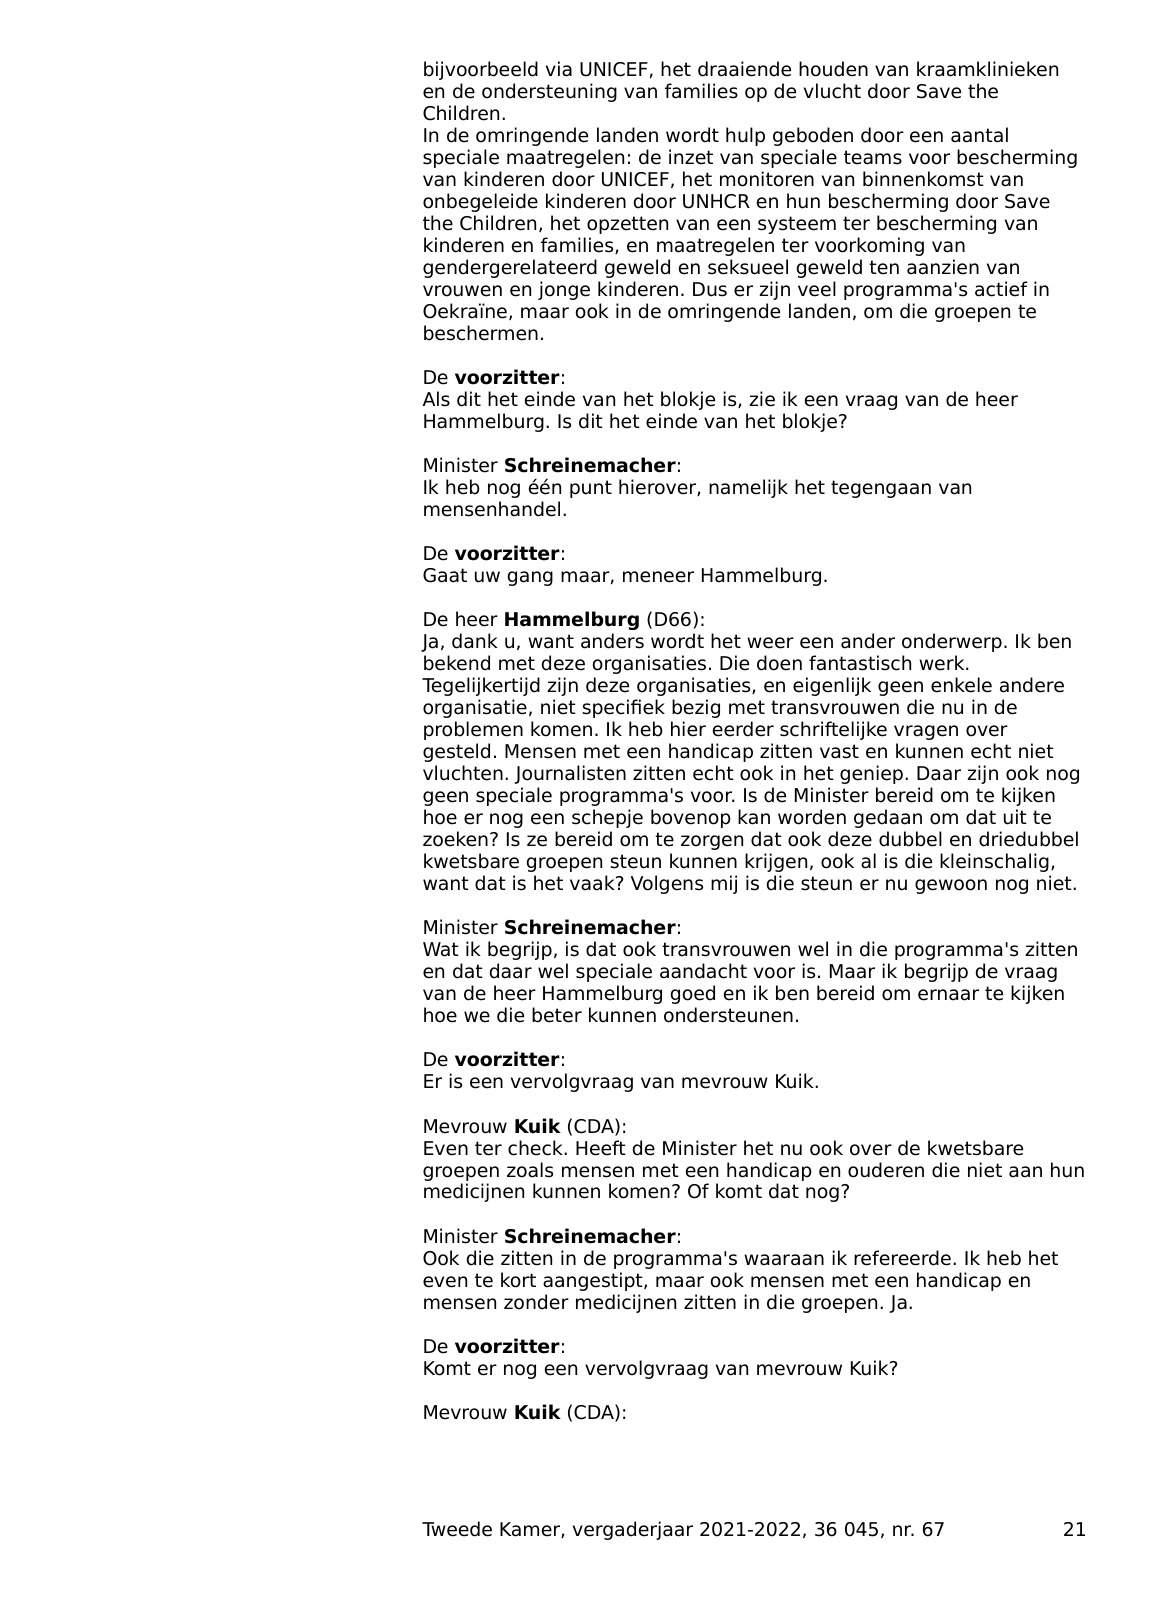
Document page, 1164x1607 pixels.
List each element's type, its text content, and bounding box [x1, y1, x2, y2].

text Ja, dank u, want anders wordt het weer een ander onderwerp. Ik ben bekend met deze organisaties. Die doen fantastisch werk. Tegelijkertijd zijn deze organisaties, en eigenlijk geen enkele andere organisatie, niet specifiek bezig met transvrouwen die nu in de problemen komen. Ik heb hier eerder schriftelijke vragen over gesteld. Mensen met een handicap zitten vast en kunnen echt niet vluchten. Journalisten zitten echt ook in het geniep. Daar zijn ook nog geen speciale programma's voor. Is de Minister bereid om te kijken hoe er nog een schepje bovenop kan worden gedaan om dat uit te zoeken? Is ze bereid om te zorgen dat ook deze dubbel en driedubbel kwetsbare groepen steun kunnen krijgen, ook al is die kleinschalig, want dat is het vaak? Volgens mij is die steun er nu gewoon nog niet. [422, 631, 1087, 895]
text Ik heb nog één punt hierover, namelijk het tegengaan van mensenhandel. [422, 477, 1087, 521]
text In de omringende landen wordt hulp geboden door een aantal speciale maatregelen: de inzet van speciale teams voor bescherming van kinderen door UNICEF, het monitoren van binnenkomst van onbegeleide kinderen door UNHCR en hun bescherming door Save the Children, het opzetten van een systeem ter bescherming van kinderen en families, en maatregelen ter voorkoming van gendergerelateerd geweld en seksueel geweld ten aanzien van vrouwen en jonge kinderen. Dus er zijn veel programma's actief in Oekraïne, maar ook in de omringende landen, om die groepen te beschermen. [422, 125, 1087, 345]
text Gaat uw gang maar, meneer Hammelburg. [422, 565, 1087, 587]
text Even ter check. Heeft de Minister het nu ook over de kwetsbare groepen zoals mensen met een handicap en ouderen die niet aan hun medicijnen kunnen komen? Of komt dat nog? [422, 1137, 1087, 1203]
text Minister Schreinemacher: [422, 1226, 1087, 1248]
text Wat ik begrijp, is dat ook transvrouwen wel in die programma's zitten en dat daar wel speciale aandacht voor is. Maar ik begrijp de vraag van de heer Hammelburg goed en ik ben bereid om ernaar te kijken hoe we die beter kunnen ondersteunen. [422, 939, 1087, 1027]
text Als dit het einde van het blokje is, zie ik een vraag van de heer Hammelburg. Is dit het einde van het blokje? [422, 389, 1087, 433]
text Komt er nog een vervolgvraag van mevrouw Kuik? [422, 1358, 1087, 1380]
text Er is een vervolgvraag van mevrouw Kuik. [422, 1071, 1087, 1093]
text De voorzitter: [422, 543, 1087, 565]
text De voorzitter: [422, 367, 1087, 389]
text bijvoorbeeld via UNICEF, het draaiende houden van kraamklinieken en de ondersteuning van families op de vlucht door Save the Children. [422, 59, 1087, 125]
text De heer Hammelburg (D66): [422, 609, 1087, 631]
text De voorzitter: [422, 1049, 1087, 1071]
text Ook die zitten in de programma's waaraan ik refereerde. Ik heb het even te kort aangestipt, maar ook mensen met een handicap en mensen zonder medicijnen zitten in die groepen. Ja. [422, 1248, 1087, 1313]
text Mevrouw Kuik (CDA): [422, 1116, 1087, 1137]
text Minister Schreinemacher: [422, 455, 1087, 477]
text Mevrouw Kuik (CDA): [422, 1402, 1087, 1424]
text Minister Schreinemacher: [422, 917, 1087, 939]
text De voorzitter: [422, 1336, 1087, 1358]
